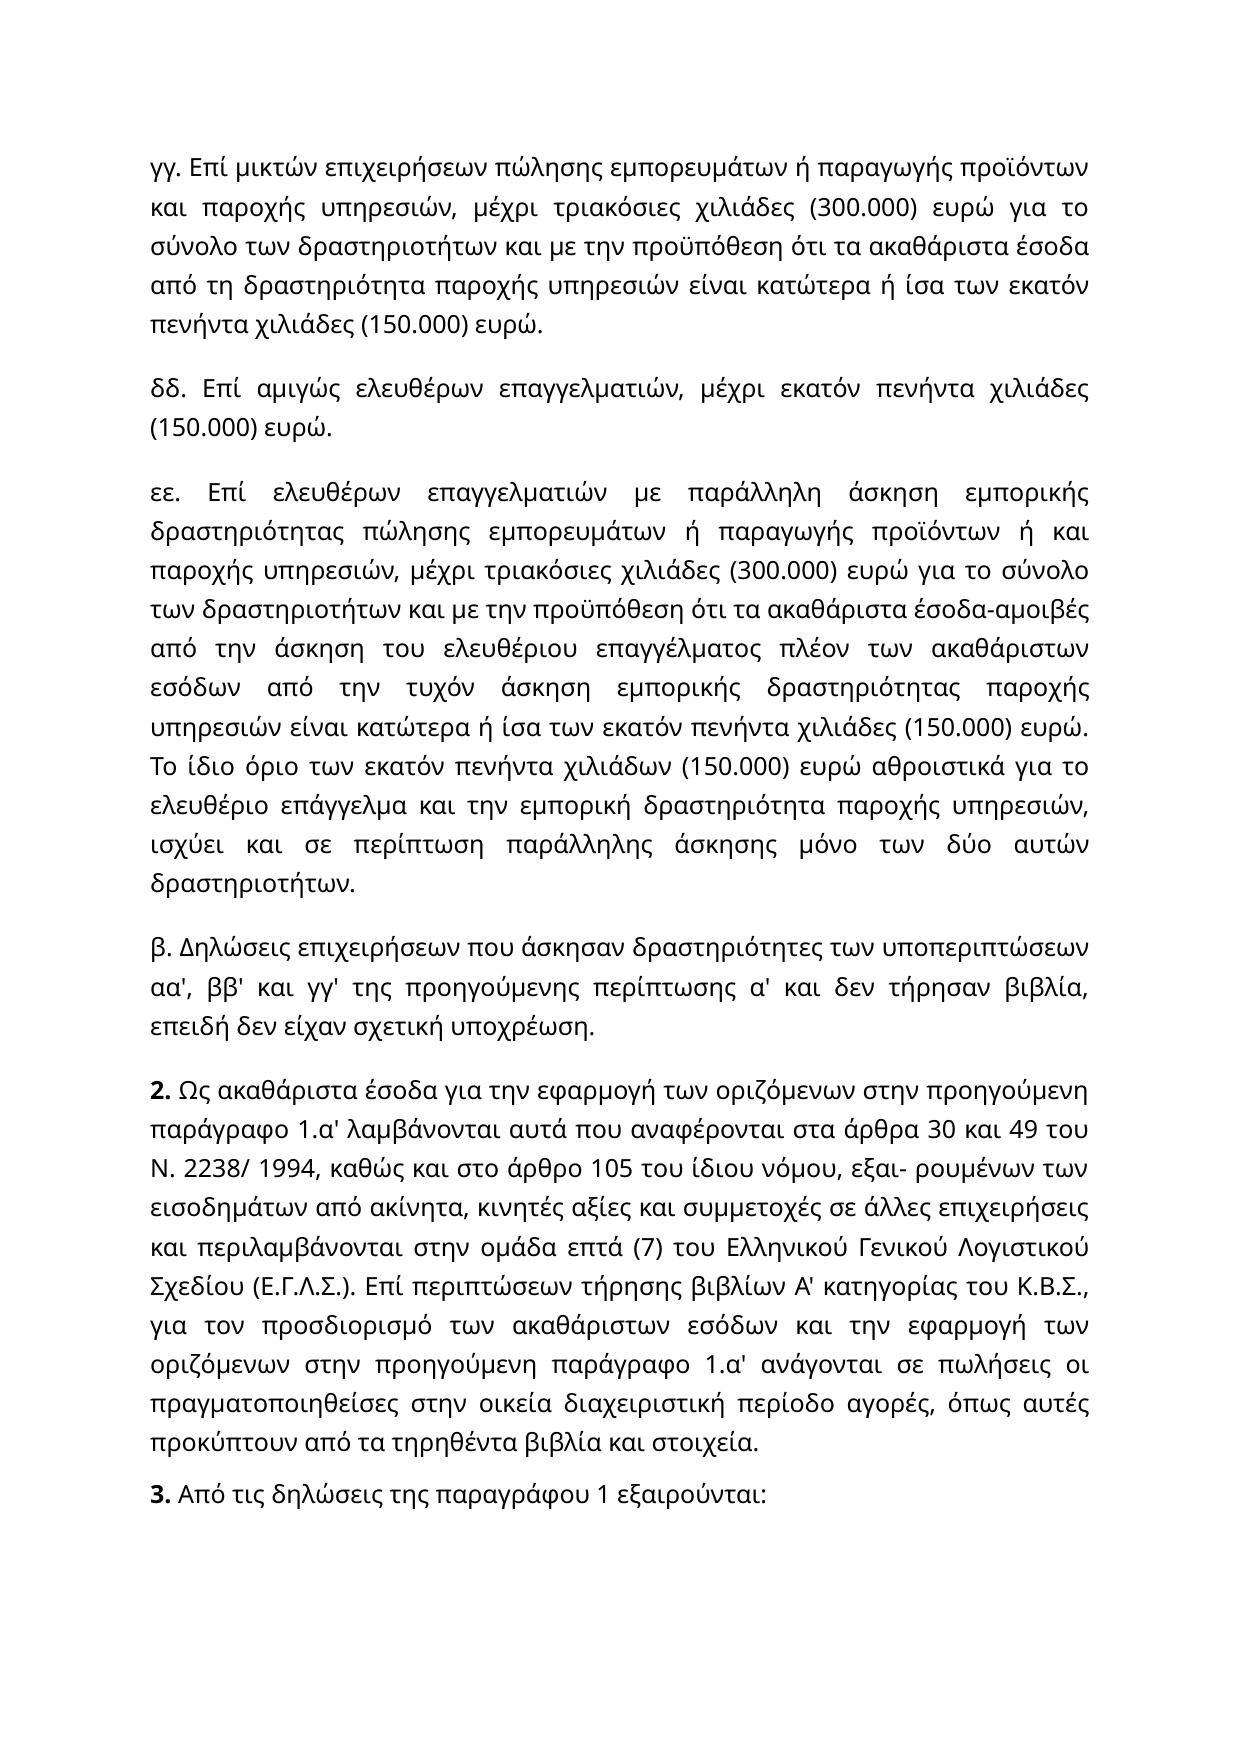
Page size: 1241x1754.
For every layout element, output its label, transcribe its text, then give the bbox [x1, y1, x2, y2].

text 2. Ως ακαθάριστα έσοδα για την εφαρμογή των οριζόμενων στην προηγούμενη παράγραφο 1.α' λαμβάνονται αυτά που αναφέρονται στα άρθρα 30 και 49 του Ν. 2238/ 1994, καθώς και στο άρθρο 105 του ίδιου νόμου, εξαι- ρουμένων των εισοδημάτων από ακίνητα, κινητές αξίες και συμμετοχές σε άλλες επιχειρήσεις και περιλαμβάνονται στην ομάδα επτά (7) του Ελληνικού Γενικού Λογιστικού Σχεδίου (Ε.Γ.Λ.Σ.). Επί περιπτώσεων τήρησης βιβλίων Α' κατηγορίας του Κ.Β.Σ., για τον προσδιορισμό των ακαθάριστων εσόδων και την εφαρμογή των οριζόμενων στην προηγούμενη παράγραφο 1.α' ανάγονται σε πωλήσεις οι πραγματοποιηθείσες στην οικεία διαχειριστική περίοδο αγορές, όπως αυτές προκύπτουν από τα τηρηθέντα βιβλία και στοιχεία. [150, 1072, 1090, 1459]
text γγ. Επί μικτών επιχειρήσεων πώλησης εμπορευμάτων ή παραγωγής προϊόντων και παροχής υπηρεσιών, μέχρι τριακόσιες χιλιάδες (300.000) ευρώ για το σύνολο των δραστηριοτήτων και με την προϋπόθεση ότι τα ακαθάριστα έσοδα από τη δραστηριότητα παροχής υπηρεσιών είναι κατώτερα ή ίσα των εκατόν πενήντα χιλιάδες (150.000) ευρώ. [150, 150, 1090, 341]
text β. Δηλώσεις επιχειρήσεων που άσκησαν δραστηριότητες των υποπεριπτώσεων αα', ββ' και γγ' της προηγούμενης περίπτωσης α' και δεν τήρησαν βιβλία, επειδή δεν είχαν σχετική υποχρέωση. [150, 930, 1090, 1042]
text εε. Επί ελευθέρων επαγγελματιών με παράλληλη άσκηση εμπορικής δραστηριότητας πώλησης εμπορευμάτων ή παραγωγής προϊόντων ή και παροχής υπηρεσιών, μέχρι τριακόσιες χιλιάδες (300.000) ευρώ για το σύνολο των δραστηριοτήτων και με την προϋπόθεση ότι τα ακαθάριστα έσοδα-αμοιβές από την άσκηση του ελευθέριου επαγγέλματος πλέον των ακαθάριστων εσόδων από την τυχόν άσκηση εμπορικής δραστηριότητας παροχής υπηρεσιών είναι κατώτερα ή ίσα των εκατόν πενήντα χιλιάδες (150.000) ευρώ. Το ίδιο όριο των εκατόν πενήντα χιλιάδων (150.000) ευρώ αθροιστικά για το ελευθέριο επάγγελμα και την εμπορική δραστηριότητα παροχής υπηρεσιών, ισχύει και σε περίπτωση παράλληλης άσκησης μόνο των δύο αυτών δραστηριοτήτων. [150, 474, 1090, 900]
text 3. Από τις δηλώσεις της παραγράφου 1 εξαιρούνται: [150, 1477, 1090, 1511]
text δδ. Επί αμιγώς ελευθέρων επαγγελματιών, μέχρι εκατόν πενήντα χιλιάδες (150.000) ευρώ. [150, 371, 1090, 444]
